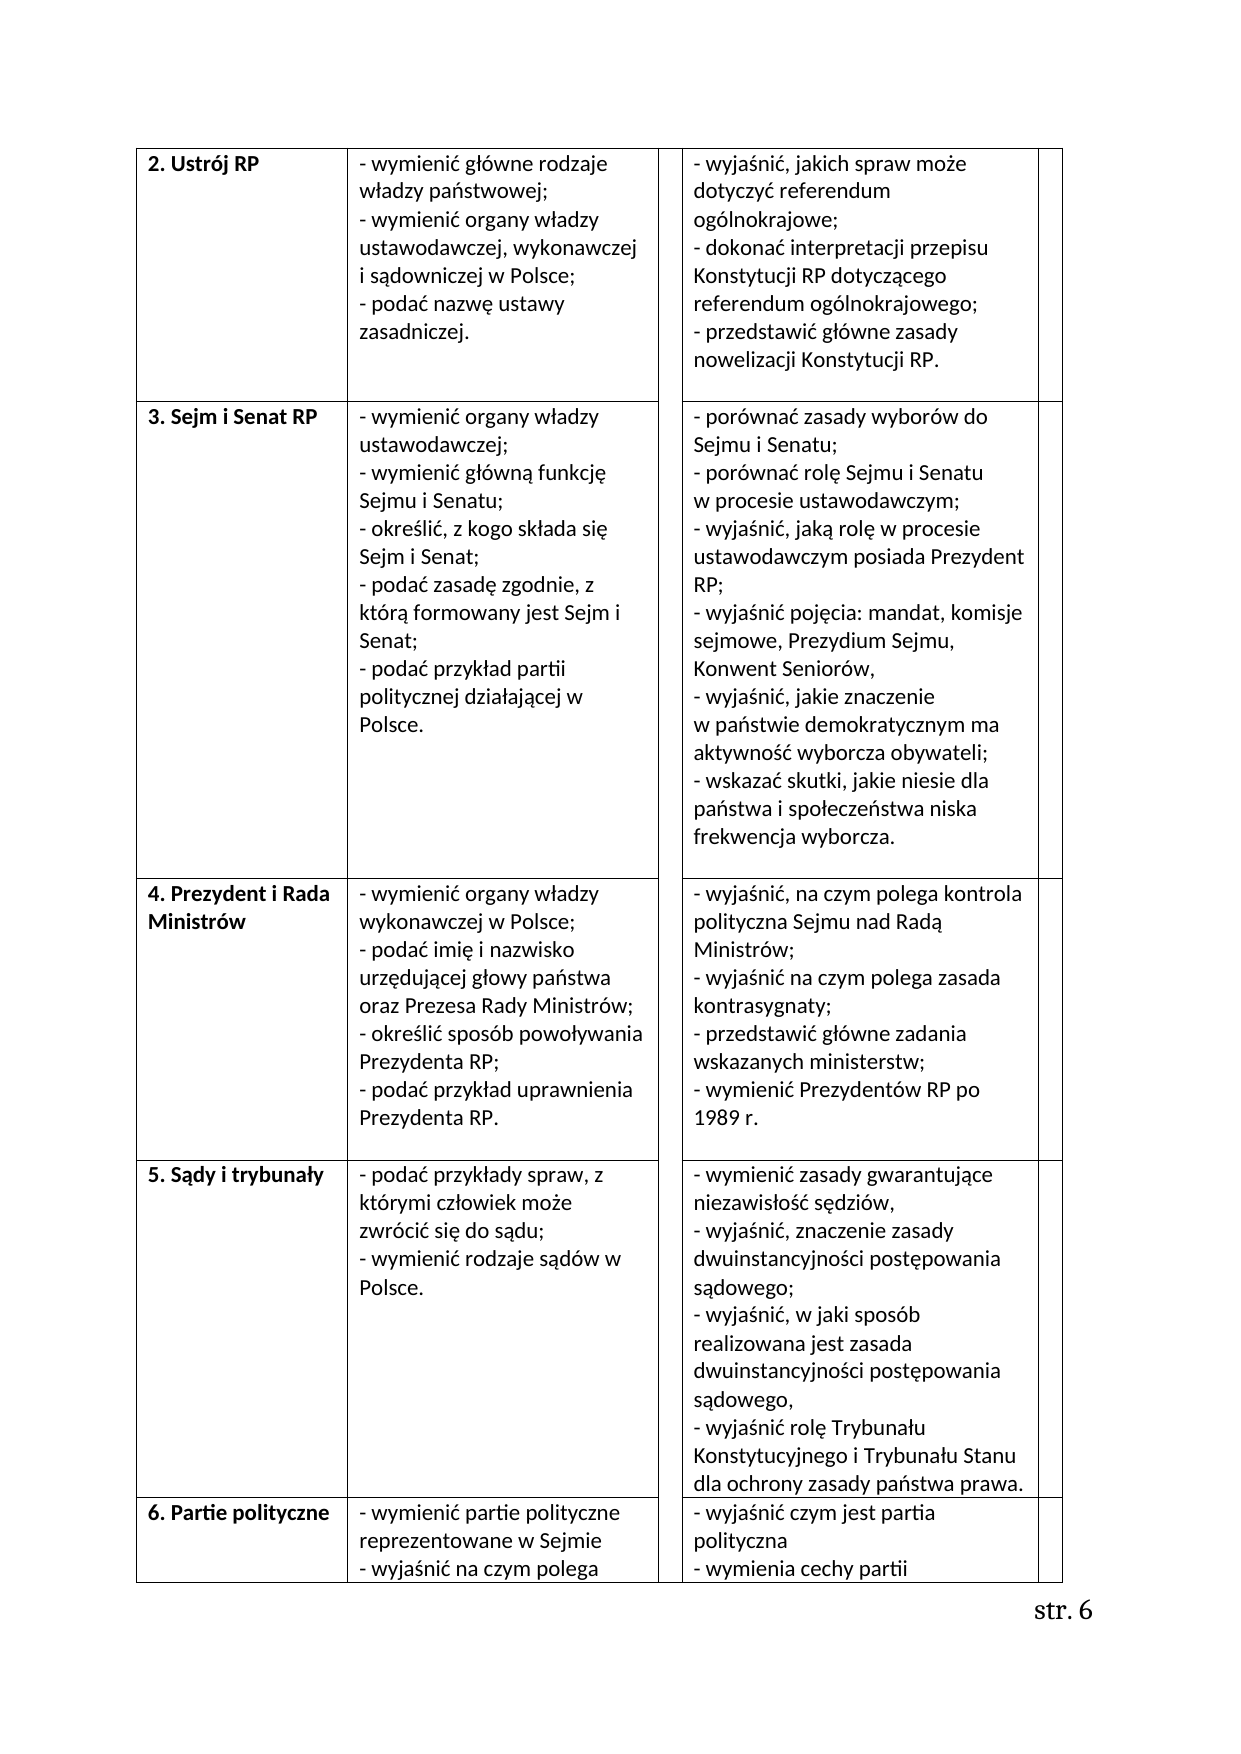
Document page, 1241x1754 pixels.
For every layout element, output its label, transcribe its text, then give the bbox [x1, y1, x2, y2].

table_cell - wyjaśnić, jakich spraw może dotyczyć referendum ogólnokrajowe; - dokonać interpretacji przepisu Konstytucji RP dotyczącego referendum ogólnokrajowego; - przedstawić główne zasady nowelizacji Konstytucji RP. [683, 149, 1038, 401]
table_cell [1039, 149, 1062, 401]
table_cell - wymienić zasady gwarantujące niezawisłość sędziów, - wyjaśnić, znaczenie zasady dwuinstancyjności postępowania sądowego; - wyjaśnić, w jaki sposób realizowana jest zasada dwuinstancyjności postępowania sądowego, - wyjaśnić rolę Trybunału Konstytucyjnego i Trybunału Stanu dla ochrony zasady państwa prawa. [683, 1161, 1038, 1497]
table_cell [1039, 879, 1062, 1159]
table_cell - wyjaśnić, na czym polega kontrola polityczna Sejmu nad Radą Ministrów; - wyjaśnić na czym polega zasada kontrasygnaty; - przedstawić główne zadania wskazanych ministerstw; - wymienić Prezydentów RP po 1989 r. [683, 879, 1038, 1159]
table_cell [1039, 1161, 1062, 1497]
table_cell - podać przykłady spraw, z którymi człowiek może zwrócić się do sądu; - wymienić rodzaje sądów w Polsce. [348, 1161, 658, 1497]
table_cell 4. Prezydent i Rada Ministrów [137, 879, 347, 1159]
table_cell - wyjaśnić czym jest partia polityczna - wymienia cechy partii [683, 1498, 1038, 1582]
table_cell - wymienić główne rodzaje władzy państwowej; - wymienić organy władzy ustawodawczej, wykonawczej i sądowniczej w Polsce; - podać nazwę ustawy zasadniczej. [348, 149, 658, 401]
table_cell [1039, 402, 1062, 878]
table_cell - porównać zasady wyborów do Sejmu i Senatu; - porównać rolę Sejmu i Senatu w procesie ustawodawczym; - wyjaśnić, jaką rolę w procesie ustawodawczym posiada Prezydent RP; - wyjaśnić pojęcia: mandat, komisje sejmowe, Prezydium Sejmu, Konwent Seniorów, - wyjaśnić, jakie znaczenie w państwie demokratycznym ma aktywność wyborcza obywateli; - wskazać skutki, jakie niesie dla państwa i społeczeństwa niska frekwencja wyborcza. [683, 402, 1038, 878]
table_cell [1039, 1498, 1062, 1582]
table_cell - wymienić organy władzy wykonawczej w Polsce; - podać imię i nazwisko urzędującej głowy państwa oraz Prezesa Rady Ministrów; - określić sposób powoływania Prezydenta RP; - podać przykład uprawnienia Prezydenta RP. [348, 879, 658, 1159]
table_cell - wymienić partie polityczne reprezentowane w Sejmie - wyjaśnić na czym polega [348, 1498, 658, 1582]
table_cell - wymienić organy władzy ustawodawczej; - wymienić główną funkcję Sejmu i Senatu; - określić, z kogo składa się Sejm i Senat; - podać zasadę zgodnie, z którą formowany jest Sejm i Senat; - podać przykład partii politycznej działającej w Polsce. [348, 402, 658, 878]
table_cell 6. Partie polityczne [137, 1498, 347, 1582]
table_cell [659, 149, 682, 1582]
table_cell 3. Sejm i Senat RP [137, 402, 347, 878]
table_cell 2. Ustrój RP [137, 149, 347, 401]
table_cell 5. Sądy i trybunały [137, 1161, 347, 1497]
